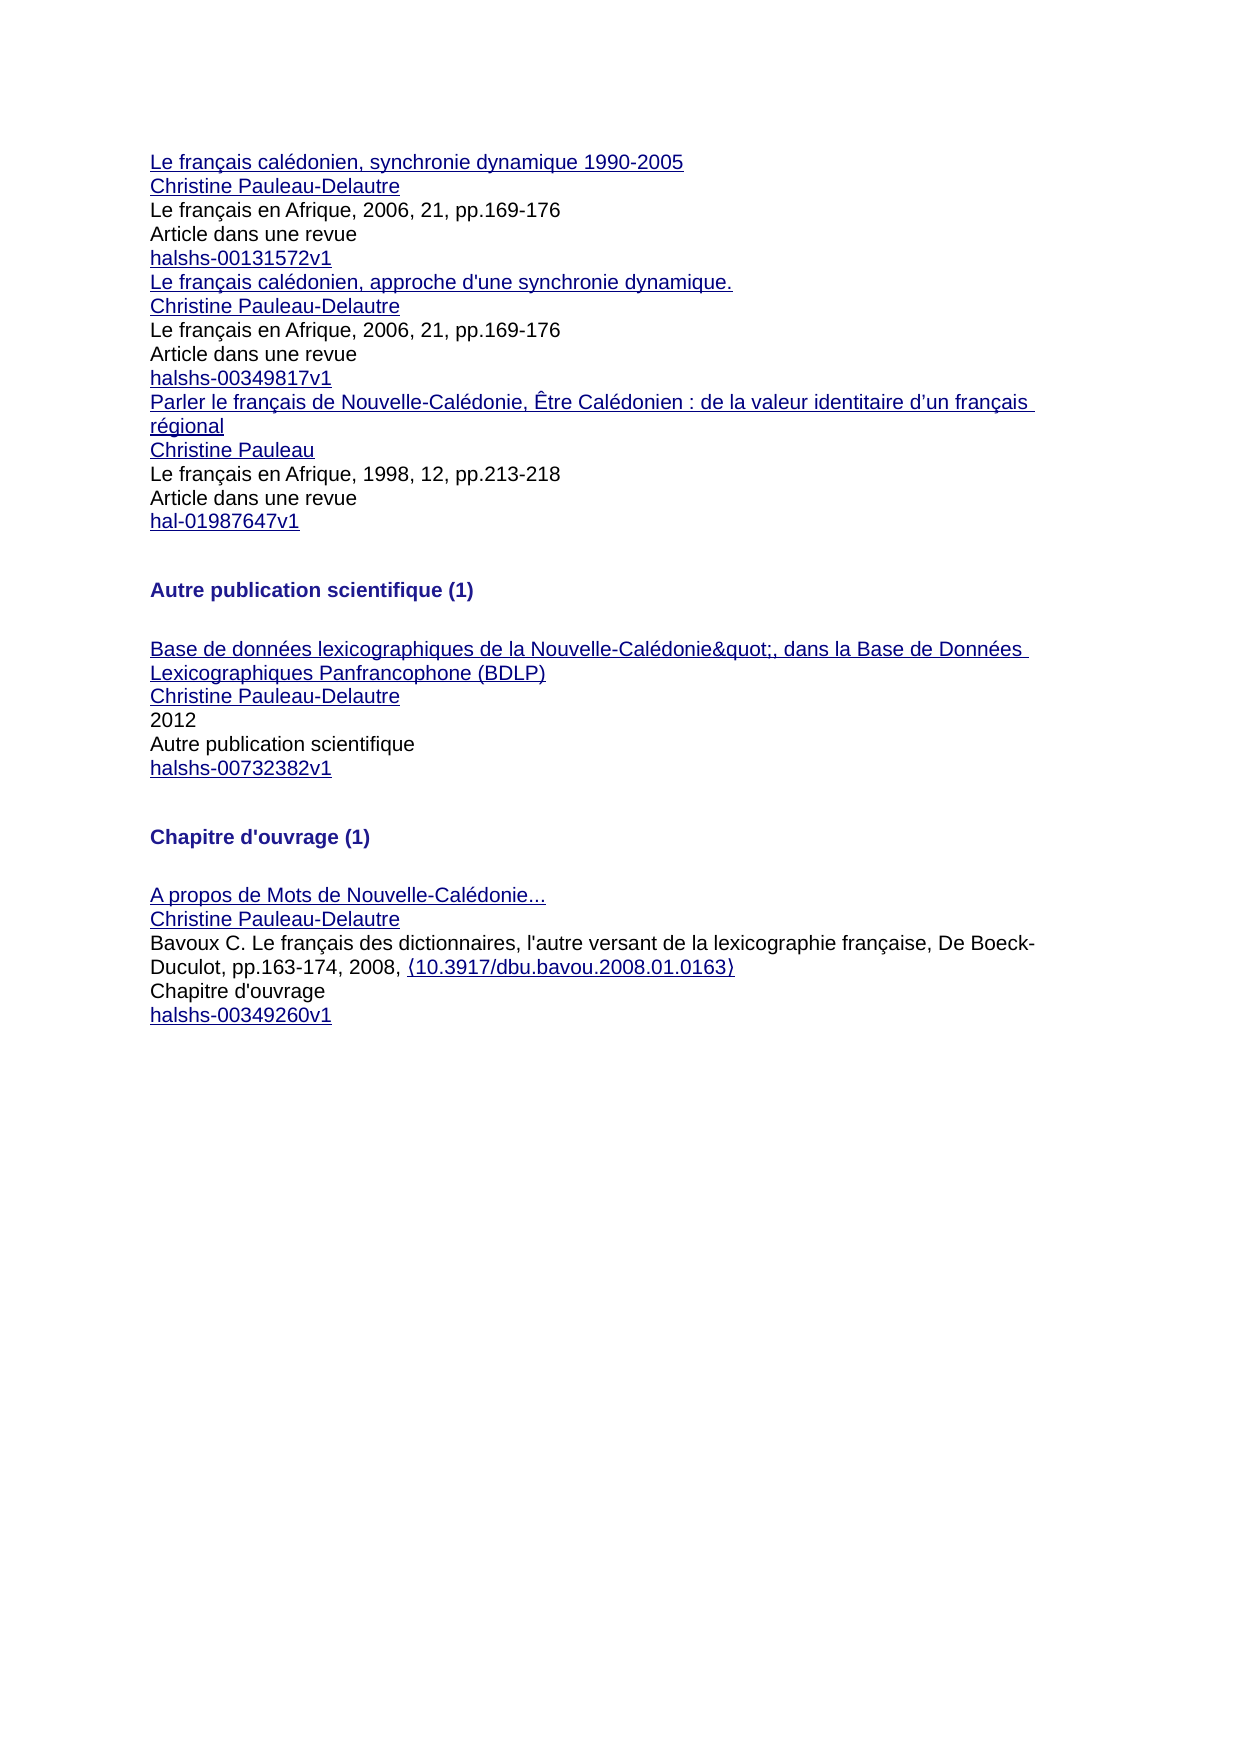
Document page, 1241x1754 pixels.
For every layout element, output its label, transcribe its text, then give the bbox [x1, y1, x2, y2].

subtitle Autre publication scientifique (1) [150, 578, 1090, 602]
table_cell Le français calédonien, approche d'une synchronie dynamique. Christine Pauleau-Delautre Le français en Afrique, 2006, 21, pp.169-176 Article dans une revue halshs-00349817v1 [150, 270, 1090, 389]
table_header Base de données lexicographiques de la Nouvelle-Calédonie&quot;, dans la Base de Données Lexicographiques Panfrancophone (BDLP) Christine Pauleau-Delautre 2012 Autre publication scientifique halshs-00732382v1 [150, 636, 1090, 780]
table_cell Le français calédonien, synchronie dynamique 1990-2005 Christine Pauleau-Delautre Le français en Afrique, 2006, 21, pp.169-176 Article dans une revue halshs-00131572v1 [150, 150, 1090, 270]
table_cell Parler le français de Nouvelle-Calédonie, Être Calédonien : de la valeur identitaire d’un français régional Christine Pauleau Le français en Afrique, 1998, 12, pp.213-218 Article dans une revue hal-01987647v1 [150, 390, 1090, 533]
table_header A propos de Mots de Nouvelle-Calédonie... Christine Pauleau-Delautre Bavoux C. Le français des dictionnaires, l'autre versant de la lexicographie française, De Boeck-Duculot, pp.163-174, 2008, ⟨10.3917/dbu.bavou.2008.01.0163⟩ Chapitre d'ouvrage halshs-00349260v1 [150, 883, 1090, 1027]
subtitle Chapitre d'ouvrage (1) [150, 825, 1090, 849]
